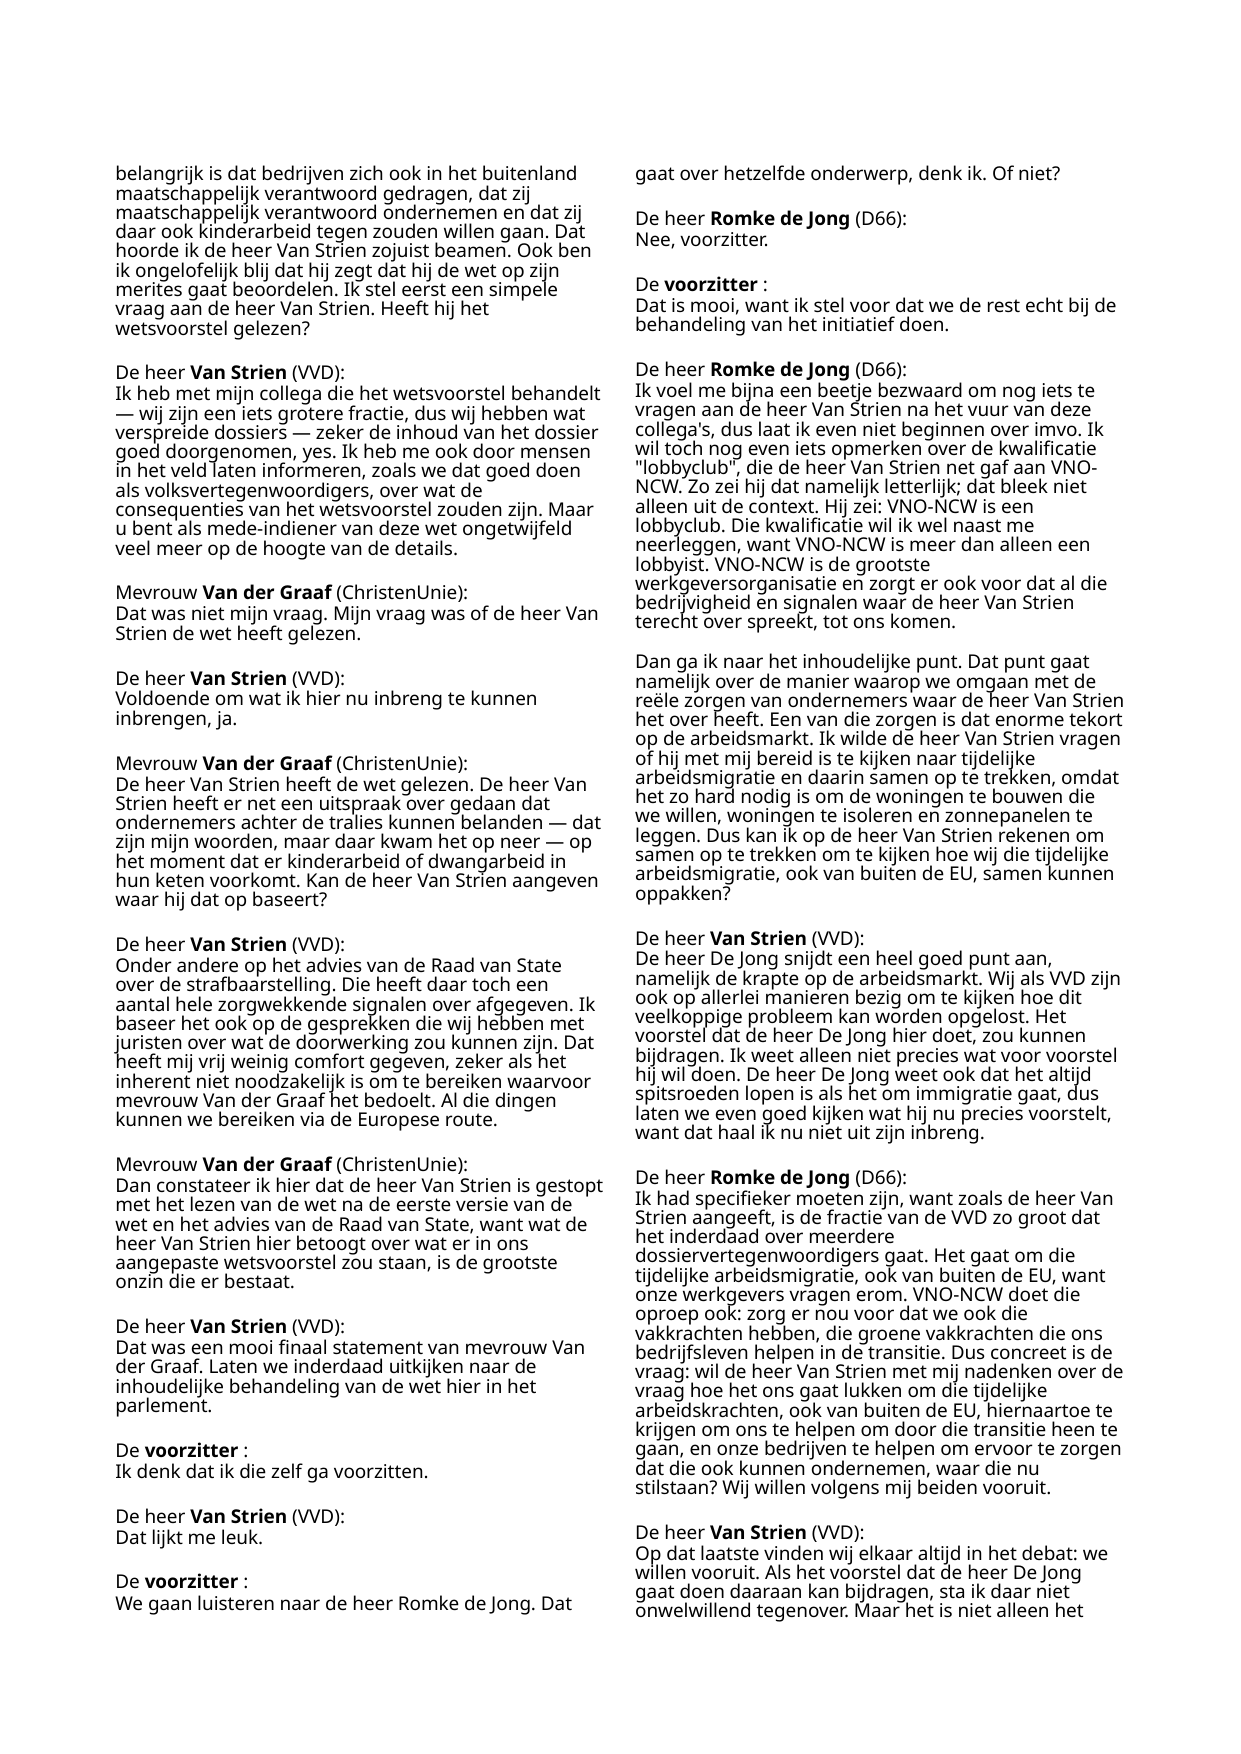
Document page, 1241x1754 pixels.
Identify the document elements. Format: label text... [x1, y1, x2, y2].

text De heer Van Strien (VVD): [115, 931, 605, 957]
text Mevrouw Van der Graaf (ChristenUnie): [115, 579, 605, 605]
text De heer Van Strien (VVD): [635, 1519, 1125, 1544]
text belangrijk is dat bedrijven zich ook in het buitenland maatschappelijk verantwoord gedragen, dat zij maatschappelijk verantwoord ondernemen en dat zij daar ook kinderarbeid tegen zouden willen gaan. Dat hoorde ik de heer Van Strien zojuist beamen. Ook ben ik ongelofelijk blij dat hij zegt dat hij de wet op zijn merites gaat beoordelen. Ik stel eerst een simpele vraag aan de heer Van Strien. Heeft hij het wetsvoorstel gelezen? [115, 165, 605, 339]
text De voorzitter : [115, 1569, 605, 1594]
text Ik voel me bijna een beetje bezwaard om nog iets te vragen aan de heer Van Strien na het vuur van deze collega's, dus laat ik even niet beginnen over imvo. Ik wil toch nog even iets opmerken over de kwalificatie "lobbyclub", die de heer Van Strien net gaf aan VNO-NCW. Zo zei hij dat namelijk letterlijk; dat bleek niet alleen uit de context. Hij zei: VNO-NCW is een lobbyclub. Die kwalificatie wil ik wel naast me neerleggen, want VNO-NCW is meer dan alleen een lobbyist. VNO-NCW is de grootste werkgeversorganisatie en zorgt er ook voor dat al die bedrijvigheid en signalen waar de heer Van Strien terecht over spreekt, tot ons komen. [635, 382, 1125, 633]
text Dat was niet mijn vraag. Mijn vraag was of de heer Van Strien de wet heeft gelezen. [115, 605, 605, 644]
text Dan ga ik naar het inhoudelijke punt. Dat punt gaat namelijk over de manier waarop we omgaan met de reële zorgen van ondernemers waar de heer Van Strien het over heeft. Een van die zorgen is dat enorme tekort op de arbeidsmarkt. Ik wilde de heer Van Strien vragen of hij met mij bereid is te kijken naar tijdelijke arbeidsmigratie en daarin samen op te trekken, omdat het zo hard nodig is om de woningen te bouwen die we willen, woningen te isoleren en zonnepanelen te leggen. Dus kan ik op de heer Van Strien rekenen om samen op te trekken om te kijken hoe wij die tijdelijke arbeidsmigratie, ook van buiten de EU, samen kunnen oppakken? [635, 653, 1125, 904]
text Mevrouw Van der Graaf (ChristenUnie): [115, 750, 605, 776]
text Nee, voorzitter. [635, 231, 1125, 250]
text De heer Van Strien (VVD): [115, 665, 605, 690]
text Op dat laatste vinden wij elkaar altijd in het debat: we willen vooruit. Als het voorstel dat de heer De Jong gaat doen daaraan kan bijdragen, sta ik daar niet onwelwillend tegenover. Maar het is niet alleen het [635, 1544, 1125, 1622]
text Dat is mooi, want ik stel voor dat we de rest echt bij de behandeling van het initiatief doen. [635, 297, 1125, 336]
text De heer Van Strien (VVD): [115, 359, 605, 385]
text De heer Romke de Jong (D66): [635, 1164, 1125, 1190]
text Dan constateer ik hier dat de heer Van Strien is gestopt met het lezen van de wet na de eerste versie van de wet en het advies van de Raad van State, want wat de heer Van Strien hier betoogt over wat er in ons aangepaste wetsvoorstel zou staan, is de grootste onzin die er bestaat. [115, 1177, 605, 1293]
text Mevrouw Van der Graaf (ChristenUnie): [115, 1151, 605, 1177]
text Ik had specifieker moeten zijn, want zoals de heer Van Strien aangeeft, is de fractie van de VVD zo groot dat het inderdaad over meerdere dossiervertegenwoordigers gaat. Het gaat om die tijdelijke arbeidsmigratie, ook van buiten de EU, want onze werkgevers vragen erom. VNO-NCW doet die oproep ook: zorg er nou voor dat we ook die vakkrachten hebben, die groene vakkrachten die ons bedrijfsleven helpen in de transitie. Dus concreet is de vraag: wil de heer Van Strien met mij nadenken over de vraag hoe het ons gaat lukken om die tijdelijke arbeidskrachten, ook van buiten de EU, hiernaartoe te krijgen om ons te helpen om door die transitie heen te gaan, en onze bedrijven te helpen om ervoor te zorgen dat die ook kunnen ondernemen, waar die nu stilstaan? Wij willen volgens mij beiden vooruit. [635, 1190, 1125, 1498]
text De heer De Jong snijdt een heel goed punt aan, namelijk de krapte op de arbeidsmarkt. Wij als VVD zijn ook op allerlei manieren bezig om te kijken hoe dit veelkoppige probleem kan worden opgelost. Het voorstel dat de heer De Jong hier doet, zou kunnen bijdragen. Ik weet alleen niet precies wat voor voorstel hij wil doen. De heer De Jong weet ook dat het altijd spitsroeden lopen is als het om immigratie gaat, dus laten we even goed kijken wat hij nu precies voorstelt, want dat haal ik nu niet uit zijn inbreng. [635, 950, 1125, 1143]
text De voorzitter : [115, 1437, 605, 1463]
text Onder andere op het advies van de Raad van State over de strafbaarstelling. Die heeft daar toch een aantal hele zorgwekkende signalen over afgegeven. Ik baseer het ook op de gesprekken die wij hebben met juristen over wat de doorwerking zou kunnen zijn. Dat heeft mij vrij weinig comfort gegeven, zeker als het inherent niet noodzakelijk is om te bereiken waarvoor mevrouw Van der Graaf het bedoelt. Al die dingen kunnen we bereiken via de Europese route. [115, 957, 605, 1130]
text De voorzitter : [635, 271, 1125, 297]
text We gaan luisteren naar de heer Romke de Jong. Dat [115, 1594, 605, 1614]
text Ik heb met mijn collega die het wetsvoorstel behandelt — wij zijn een iets grotere fractie, dus wij hebben wat verspreide dossiers — zeker de inhoud van het dossier goed doorgenomen, yes. Ik heb me ook door mensen in het veld laten informeren, zoals we dat goed doen als volksvertegenwoordigers, over wat de consequenties van het wetsvoorstel zouden zijn. Maar u bent als mede-indiener van deze wet ongetwijfeld veel meer op de hoogte van de details. [115, 385, 605, 559]
text gaat over hetzelfde onderwerp, denk ik. Of niet? [635, 165, 1125, 184]
text De heer Van Strien (VVD): [115, 1313, 605, 1339]
text De heer Romke de Jong (D66): [635, 205, 1125, 231]
text De heer Van Strien heeft de wet gelezen. De heer Van Strien heeft er net een uitspraak over gedaan dat ondernemers achter de tralies kunnen belanden — dat zijn mijn woorden, maar daar kwam het op neer — op het moment dat er kinderarbeid of dwangarbeid in hun keten voorkomt. Kan de heer Van Strien aangeven waar hij dat op baseert? [115, 776, 605, 910]
text Ik denk dat ik die zelf ga voorzitten. [115, 1463, 605, 1482]
text De heer Van Strien (VVD): [635, 925, 1125, 950]
text Dat lijkt me leuk. [115, 1529, 605, 1548]
text De heer Romke de Jong (D66): [635, 356, 1125, 382]
text Dat was een mooi finaal statement van mevrouw Van der Graaf. Laten we inderdaad uitkijken naar de inhoudelijke behandeling van de wet hier in het parlement. [115, 1339, 605, 1416]
text De heer Van Strien (VVD): [115, 1503, 605, 1529]
text Voldoende om wat ik hier nu inbreng te kunnen inbrengen, ja. [115, 690, 605, 729]
